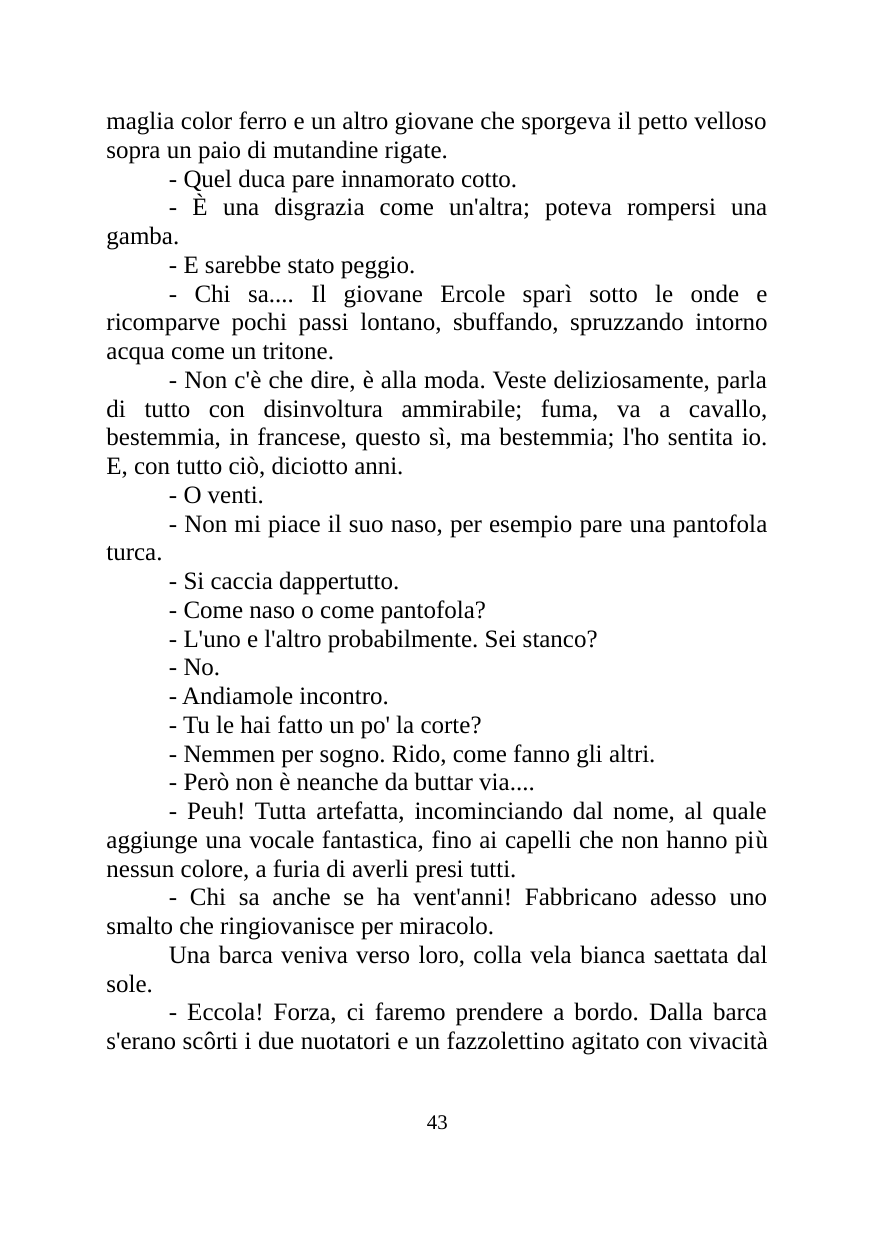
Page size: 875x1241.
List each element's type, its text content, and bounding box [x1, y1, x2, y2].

text - Però non è neanche da buttar via.... [106, 767, 768, 796]
text - Come naso o come pantofola? [106, 595, 768, 624]
text - Eccola! Forza, ci faremo prendere a bordo. Dalla barca s'erano scôrti i due nuotatori e un fazzolettino agitato con vivacità [106, 997, 768, 1055]
text - È una disgrazia come un'altra; poteva rompersi una gamba. [106, 192, 768, 250]
text - E sarebbe stato peggio. [106, 250, 768, 279]
text - Si caccia dappertutto. [106, 566, 768, 595]
text - Quel duca pare innamorato cotto. [106, 164, 768, 192]
text - Nemmen per sogno. Rido, come fanno gli altri. [106, 739, 768, 767]
text - L'uno e l'altro probabilmente. Sei stanco? [106, 624, 768, 652]
text - O venti. [106, 480, 768, 509]
text Una barca veniva verso loro, colla vela bianca saettata dal sole. [106, 940, 768, 997]
text - Non c'è che dire, è alla moda. Veste deliziosamente, parla di tutto con disinvoltura ammirabile; fuma, va a cavallo, bestemmia, in francese, questo sì, ma bestemmia; l'ho sentita io. E, con tutto ciò, diciotto anni. [106, 365, 768, 480]
text maglia color ferro e un altro giovane che sporgeva il petto velloso sopra un paio di mutandine rigate. [106, 106, 768, 164]
text - Non mi piace il suo naso, per esempio pare una pantofola turca. [106, 509, 768, 566]
text - Chi sa.... Il giovane Ercole sparì sotto le onde e ricomparve pochi passi lontano, sbuffando, spruzzando intorno acqua come un tritone. [106, 279, 768, 365]
text - Chi sa anche se ha vent'anni! Fabbricano adesso uno smalto che ringiovanisce per miracolo. [106, 882, 768, 940]
text - No. [106, 652, 768, 681]
text - Peuh! Tutta artefatta, incominciando dal nome, al quale aggiunge una vocale fantastica, fino ai capelli che non hanno più nessun colore, a furia di averli presi tutti. [106, 796, 768, 882]
text - Andiamole incontro. [106, 681, 768, 710]
text - Tu le hai fatto un po' la corte? [106, 710, 768, 739]
